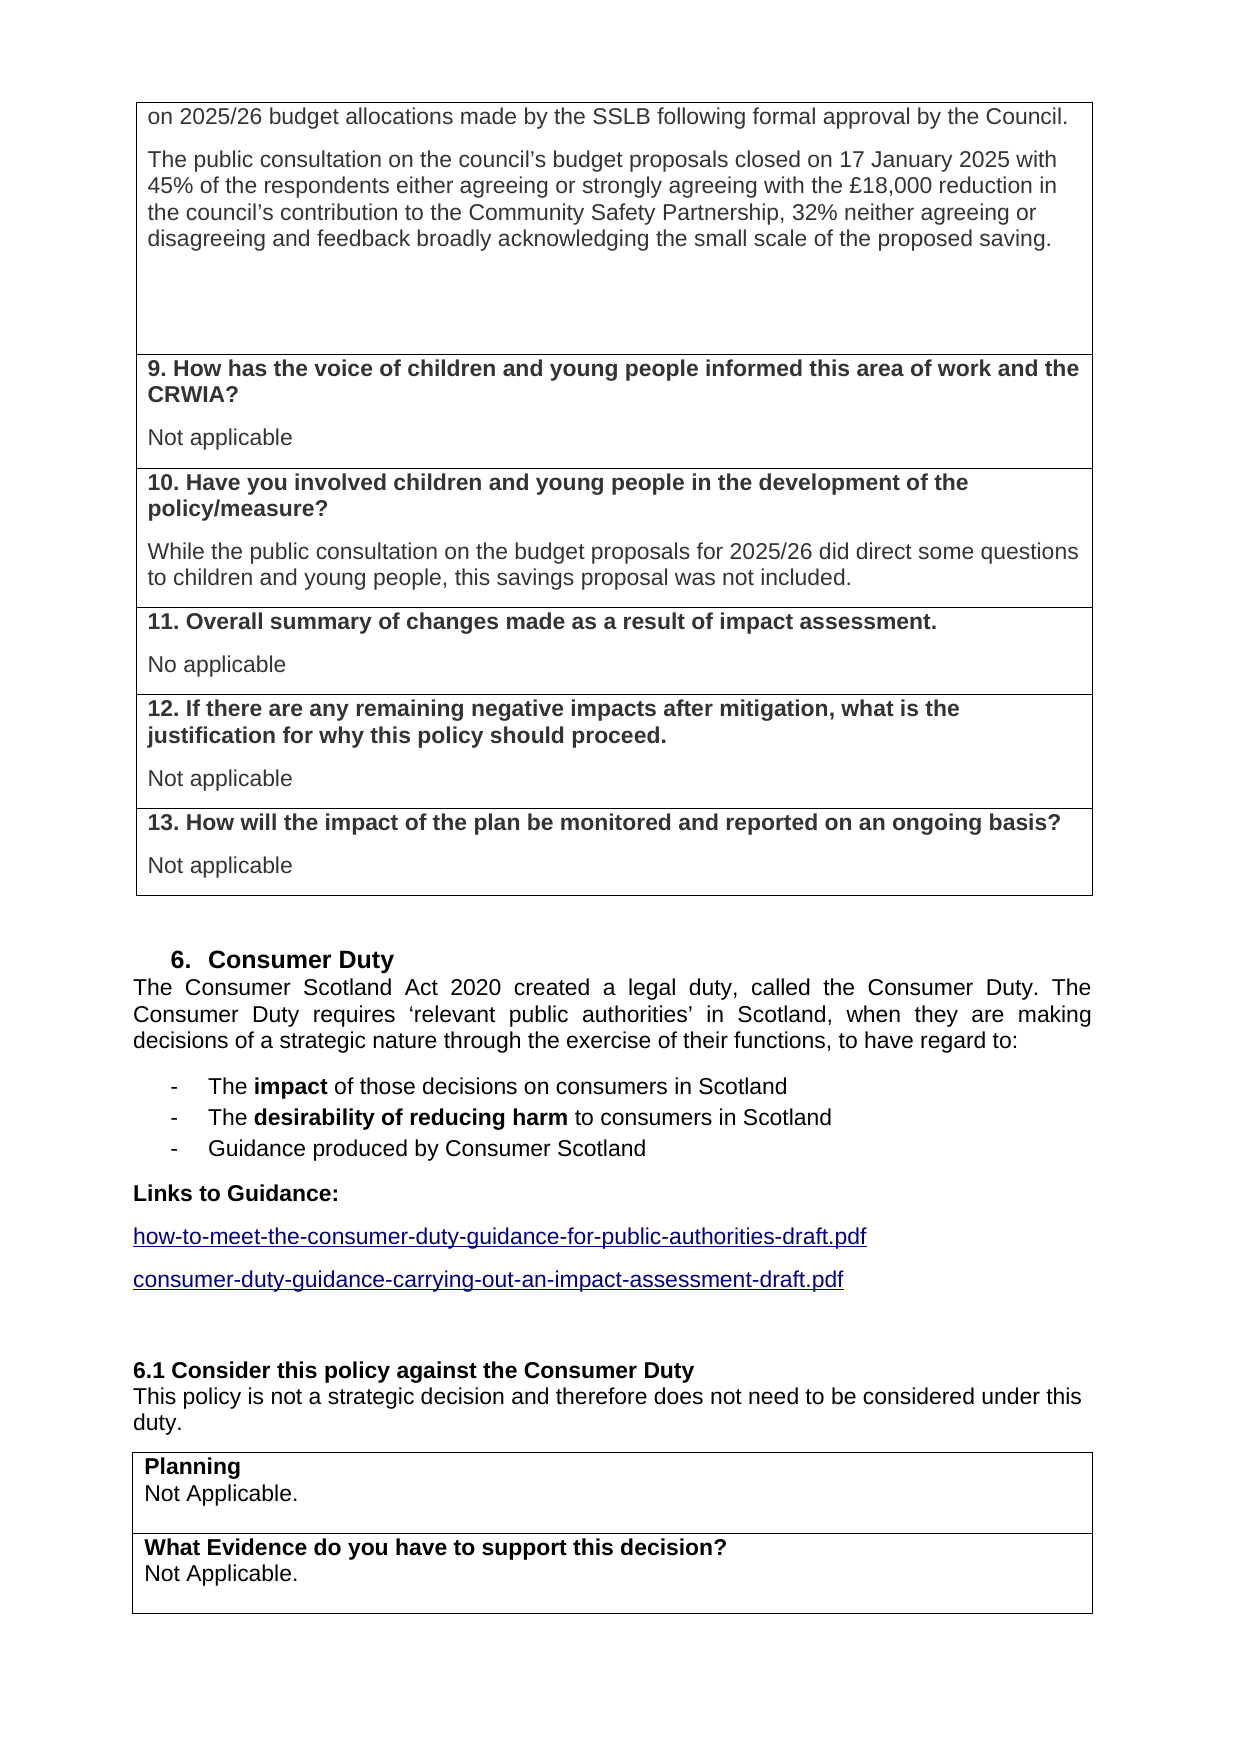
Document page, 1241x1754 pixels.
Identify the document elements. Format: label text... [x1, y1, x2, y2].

text consumer-duty-guidance-carrying-out-an-impact-assessment-draft.pdf [133, 1266, 1093, 1293]
text Links to Guidance: [133, 1180, 1093, 1207]
table_cell on 2025/26 budget allocations made by the SSLB following formal approval by the Council. The public consultation on the council’s budget proposals closed on 17 January 2025 with 45% of the respondents either agreeing or strongly agreeing with the £18,000 reduction in the council’s contribution to the Community Safety Partnership, 32% neither agreeing or disagreeing and feedback broadly acknowledging the small scale of the proposed saving. [137, 103, 1092, 354]
table_cell 10. Have you involved children and young people in the development of the policy/measure? While the public consultation on the budget proposals for 2025/26 did direct some questions to children and young people, this savings proposal was not included. [137, 469, 1092, 607]
table_cell What Evidence do you have to support this decision? Not Applicable. [133, 1534, 1092, 1612]
table_cell 9. How has the voice of children and young people informed this area of work and the CRWIA? Not applicable [137, 355, 1092, 467]
text This policy is not a strategic decision and therefore does not need to be considered under this duty. [133, 1383, 1093, 1436]
table_cell 12. If there are any remaining negative impacts after mitigation, what is the justification for why this policy should proceed. Not applicable [137, 695, 1092, 808]
table_cell 11. Overall summary of changes made as a result of impact assessment. No applicable [137, 608, 1092, 694]
list Guidance produced by Consumer Scotland [170, 1132, 1093, 1164]
table_cell 13. How will the impact of the plan be monitored and reported on an ongoing basis? Not applicable [137, 809, 1092, 895]
text how-to-meet-the-consumer-duty-guidance-for-public-authorities-draft.pdf [133, 1223, 1093, 1250]
subtitle 6.1 Consider this policy against the Consumer Duty [133, 1357, 1093, 1383]
subtitle Consumer Duty [170, 945, 1093, 974]
list The desirability of reducing harm to consumers in Scotland [170, 1101, 1093, 1132]
text The Consumer Scotland Act 2020 created a legal duty, called the Consumer Duty. The Consumer Duty requires ‘relevant public authorities’ in Scotland, when they are making decisions of a strategic nature through the exercise of their functions, to have regard to: [133, 974, 1093, 1053]
table_header Planning Not Applicable. [133, 1453, 1092, 1532]
list The impact of those decisions on consumers in Scotland [170, 1070, 1093, 1101]
